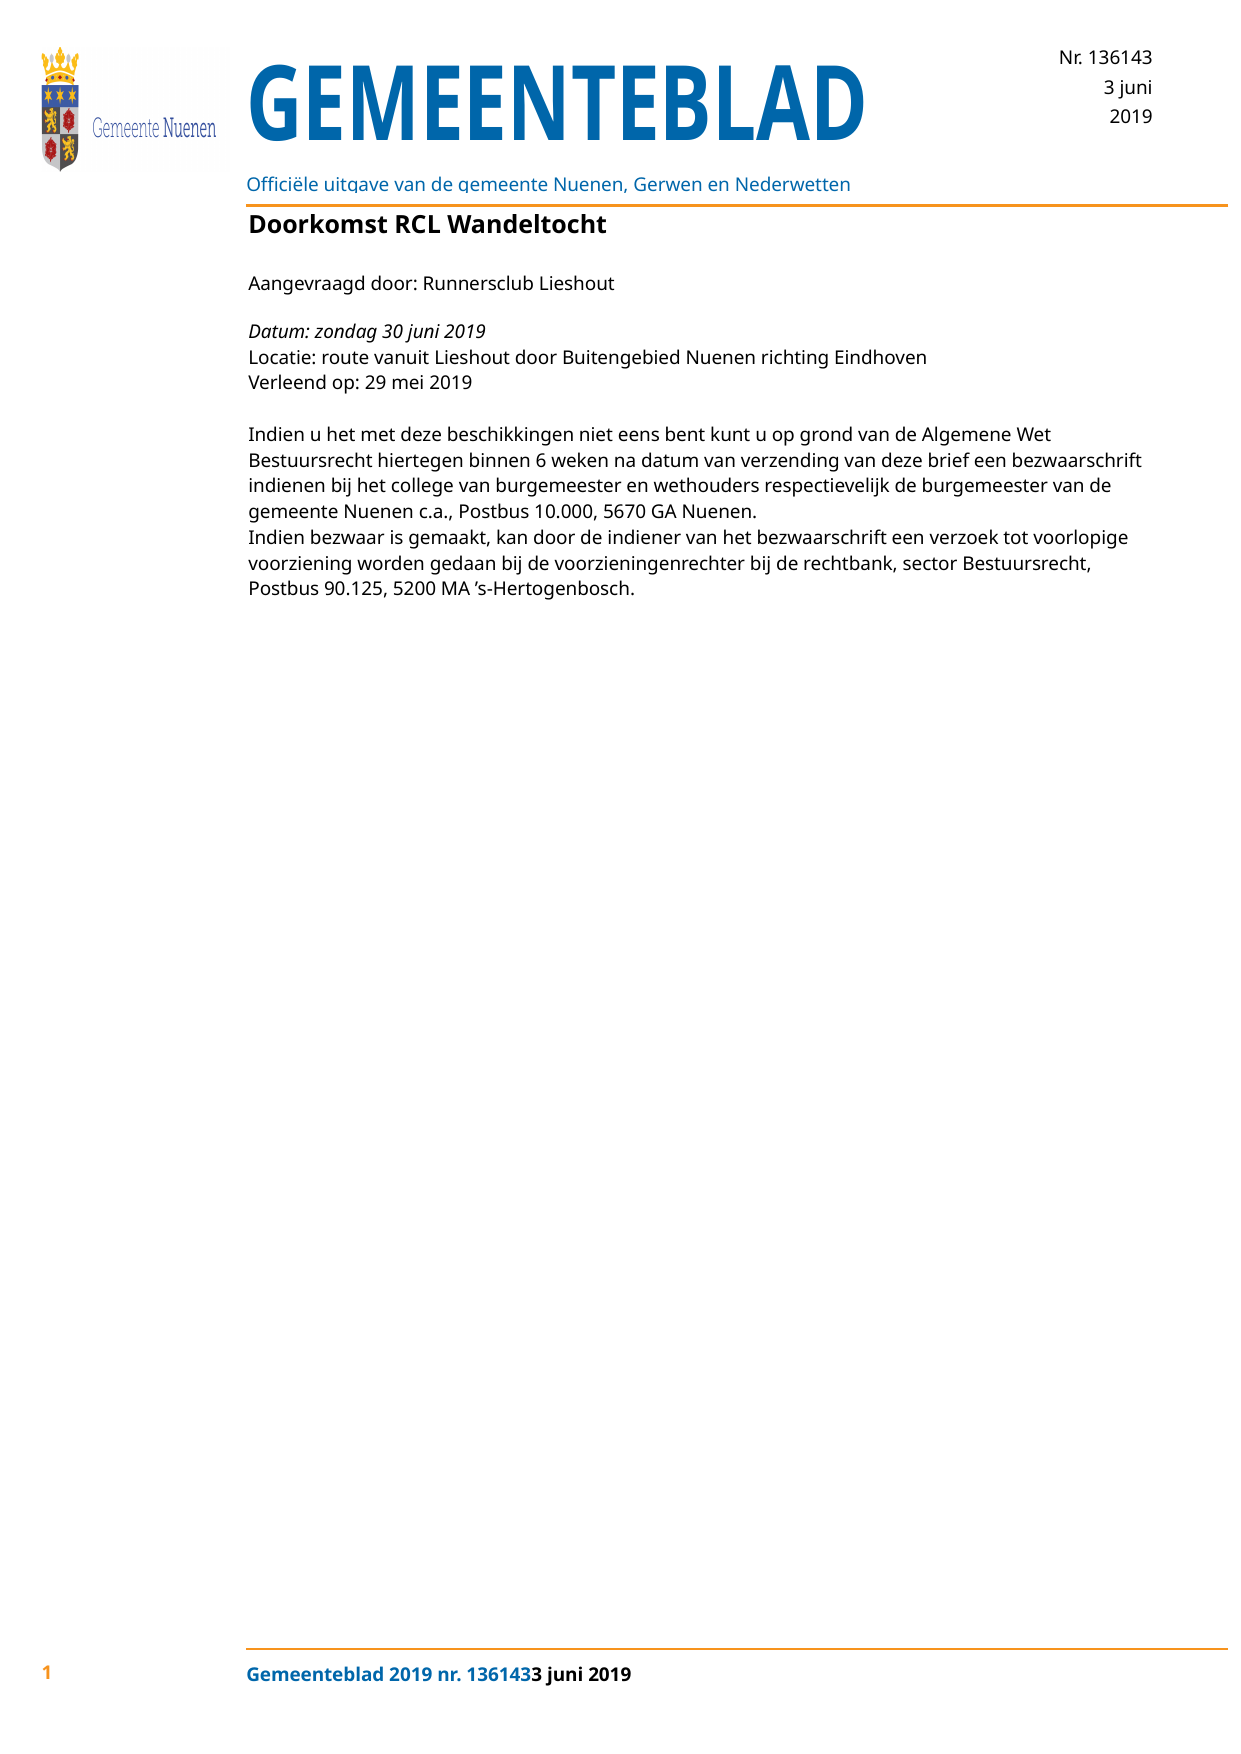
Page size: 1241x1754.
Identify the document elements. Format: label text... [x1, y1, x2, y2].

text Doorkomst RCL Wandeltocht [248, 207, 1152, 241]
text Verleend op: 29 mei 2019 [248, 369, 1152, 395]
text Indien bezwaar is gemaakt, kan door de indiener van het bezwaarschrift een verzoek tot voorlopige voorziening worden gedaan bij de voorzieningenrechter bij de rechtbank, sector Bestuursrecht, Postbus 90.125, 5200 MA ’s-Hertogenbosch. [248, 524, 1152, 601]
text Aangevraagd door: Runnersclub Lieshout [248, 270, 1152, 296]
text Locatie: route vanuit Lieshout door Buitengebied Nuenen richting Eindhoven [248, 344, 1152, 369]
picture [41, 47, 231, 172]
text Indien u het met deze beschikkingen niet eens bent kunt u op grond van de Algemene Wet Bestuursrecht hiertegen binnen 6 weken na datum van verzending van deze brief een bezwaarschrift indienen bij het college van burgemeester en wethouders respectievelijk de burgemeester van de gemeente Nuenen c.a., Postbus 10.000, 5670 GA Nuenen. [248, 421, 1152, 524]
text Datum: zondag 30 juni 2019 [248, 318, 1152, 344]
